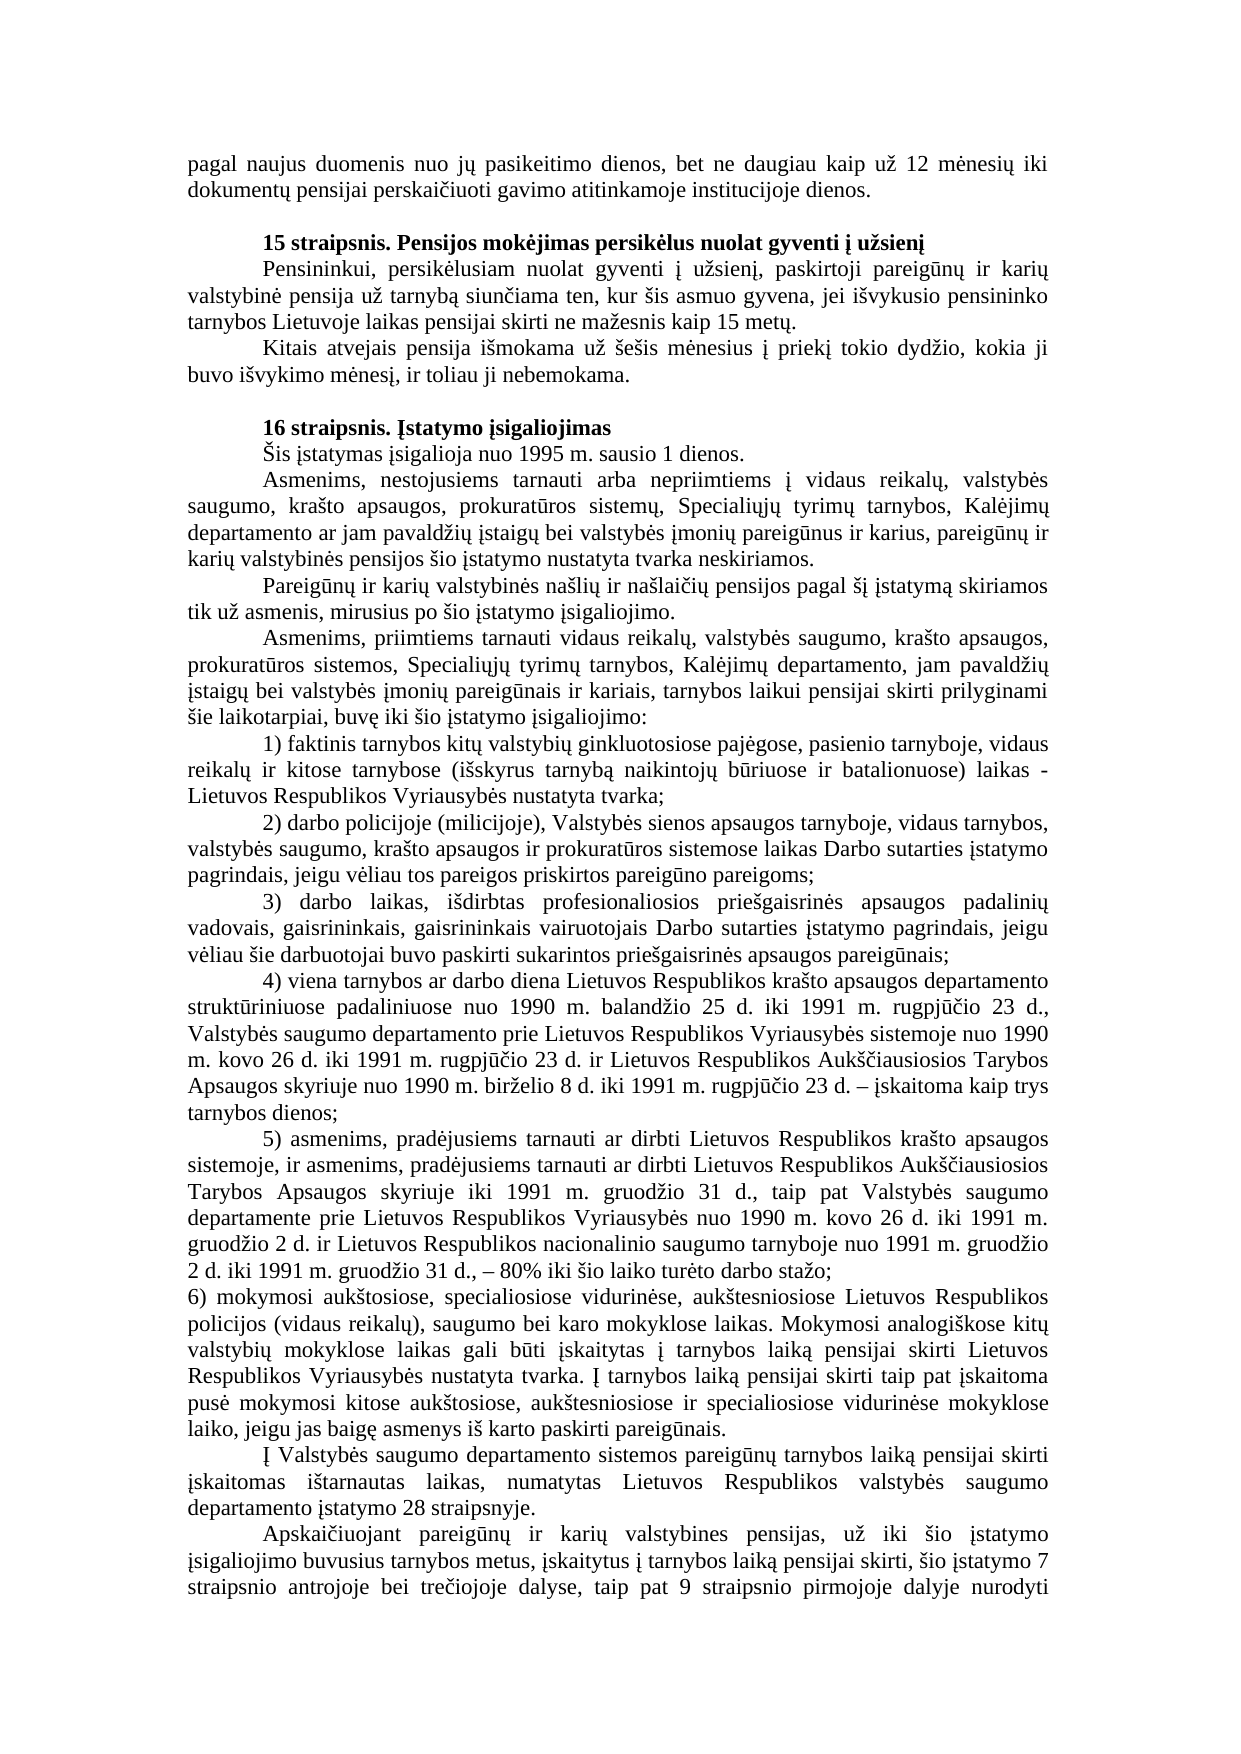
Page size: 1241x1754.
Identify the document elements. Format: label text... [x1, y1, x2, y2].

text 5) asmenims, pradėjusiems tarnauti ar dirbti Lietuvos Respublikos krašto apsaugos sistemoje, ir asmenims, pradėjusiems tarnauti ar dirbti Lietuvos Respublikos Aukščiausiosios Tarybos Apsaugos skyriuje iki 1991 m. gruodžio 31 d., taip pat Valstybės saugumo departamente prie Lietuvos Respublikos Vyriausybės nuo 1990 m. kovo 26 d. iki 1991 m. gruodžio 2 d. ir Lietuvos Respublikos nacionalinio saugumo tarnyboje nuo 1991 m. gruodžio 2 d. iki 1991 m. gruodžio 31 d., – 80% iki šio laiko turėto darbo stažo; [187, 1125, 1050, 1283]
text Apskaičiuojant pareigūnų ir karių valstybines pensijas, už iki šio įstatymo įsigaliojimo buvusius tarnybos metus, įskaitytus į tarnybos laiką pensijai skirti, šio įstatymo 7 straipsnio antrojoje bei trečiojoje dalyse, taip pat 9 straipsnio pirmojoje dalyje nurodyti [187, 1520, 1050, 1599]
text 1) faktinis tarnybos kitų valstybių ginkluotosiose pajėgose, pasienio tarnyboje, vidaus reikalų ir kitose tarnybose (išskyrus tarnybą naikintojų būriuose ir batalionuose) laikas - Lietuvos Respublikos Vyriausybės nustatyta tvarka; [187, 730, 1050, 809]
text Pareigūnų ir karių valstybinės našlių ir našlaičių pensijos pagal šį įstatymą skiriamos tik už asmenis, mirusius po šio įstatymo įsigaliojimo. [187, 572, 1050, 624]
text 16 straipsnis. Įstatymo įsigaliojimas [187, 413, 1050, 440]
text pagal naujus duomenis nuo jų pasikeitimo dienos, bet ne daugiau kaip už 12 mėnesių iki dokumentų pensijai perskaičiuoti gavimo atitinkamoje institucijoje dienos. [187, 150, 1050, 203]
text Į Valstybės saugumo departamento sistemos pareigūnų tarnybos laiką pensijai skirti įskaitomas ištarnautas laikas, numatytas Lietuvos Respublikos valstybės saugumo departamento įstatymo 28 straipsnyje. [187, 1441, 1050, 1520]
text Asmenims, priimtiems tarnauti vidaus reikalų, valstybės saugumo, krašto apsaugos, prokuratūros sistemos, Specialiųjų tyrimų tarnybos, Kalėjimų departamento, jam pavaldžių įstaigų bei valstybės įmonių pareigūnais ir kariais, tarnybos laikui pensijai skirti prilyginami šie laikotarpiai, buvę iki šio įstatymo įsigaliojimo: [187, 624, 1050, 730]
text Asmenims, nestojusiems tarnauti arba nepriimtiems į vidaus reikalų, valstybės saugumo, krašto apsaugos, prokuratūros sistemų, Specialiųjų tyrimų tarnybos, Kalėjimų departamento ar jam pavaldžių įstaigų bei valstybės įmonių pareigūnus ir karius, pareigūnų ir karių valstybinės pensijos šio įstatymo nustatyta tvarka neskiriamos. [187, 466, 1050, 572]
text 4) viena tarnybos ar darbo diena Lietuvos Respublikos krašto apsaugos departamento struktūriniuose padaliniuose nuo 1990 m. balandžio 25 d. iki 1991 m. rugpjūčio 23 d., Valstybės saugumo departamento prie Lietuvos Respublikos Vyriausybės sistemoje nuo 1990 m. kovo 26 d. iki 1991 m. rugpjūčio 23 d. ir Lietuvos Respublikos Aukščiausiosios Tarybos Apsaugos skyriuje nuo 1990 m. birželio 8 d. iki 1991 m. rugpjūčio 23 d. – įskaitoma kaip trys tarnybos dienos; [187, 967, 1050, 1125]
text Kitais atvejais pensija išmokama už šešis mėnesius į priekį tokio dydžio, kokia ji buvo išvykimo mėnesį, ir toliau ji nebemokama. [187, 334, 1050, 387]
text 2) darbo policijoje (milicijoje), Valstybės sienos apsaugos tarnyboje, vidaus tarnybos, valstybės saugumo, krašto apsaugos ir prokuratūros sistemose laikas Darbo sutarties įstatymo pagrindais, jeigu vėliau tos pareigos priskirtos pareigūno pareigoms; [187, 809, 1050, 888]
text Šis įstatymas įsigalioja nuo 1995 m. sausio 1 dienos. [187, 440, 1050, 466]
text Pensininkui, persikėlusiam nuolat gyventi į užsienį, paskirtoji pareigūnų ir karių valstybinė pensija už tarnybą siunčiama ten, kur šis asmuo gyvena, jei išvykusio pensininko tarnybos Lietuvoje laikas pensijai skirti ne mažesnis kaip 15 metų. [187, 255, 1050, 334]
text 3) darbo laikas, išdirbtas profesionaliosios priešgaisrinės apsaugos padalinių vadovais, gaisrininkais, gaisrininkais vairuotojais Darbo sutarties įstatymo pagrindais, jeigu vėliau šie darbuotojai buvo paskirti sukarintos priešgaisrinės apsaugos pareigūnais; [187, 888, 1050, 967]
text 15 straipsnis. Pensijos mokėjimas persikėlus nuolat gyventi į užsienį [187, 229, 1050, 255]
text 6) mokymosi aukštosiose, specialiosiose vidurinėse, aukštesniosiose Lietuvos Respublikos policijos (vidaus reikalų), saugumo bei karo mokyklose laikas. Mokymosi analogiškose kitų valstybių mokyklose laikas gali būti įskaitytas į tarnybos laiką pensijai skirti Lietuvos Respublikos Vyriausybės nustatyta tvarka. Į tarnybos laiką pensijai skirti taip pat įskaitoma pusė mokymosi kitose aukštosiose, aukštesniosiose ir specialiosiose vidurinėse mokyklose laiko, jeigu jas baigę asmenys iš karto paskirti pareigūnais. [187, 1283, 1050, 1441]
